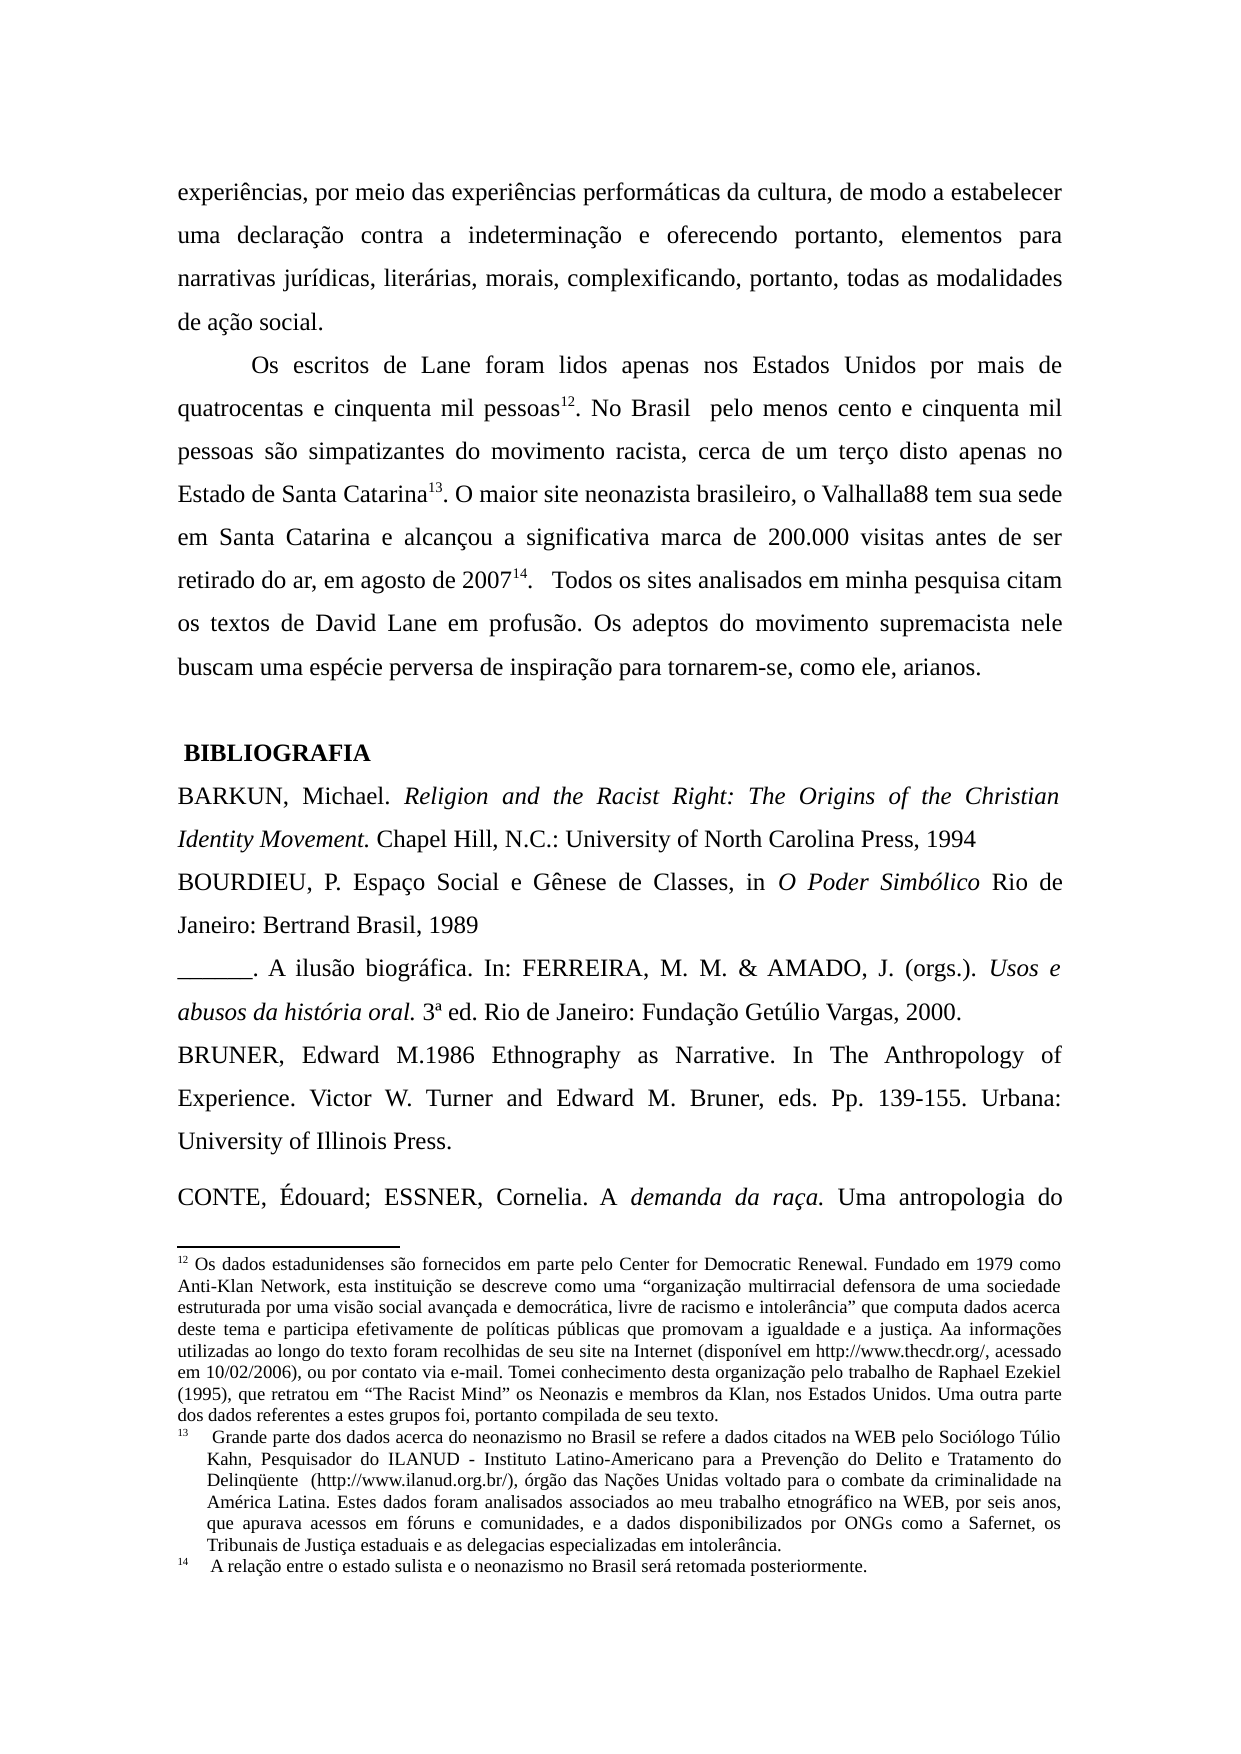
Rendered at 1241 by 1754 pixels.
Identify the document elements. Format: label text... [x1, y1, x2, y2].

text A relação entre o estado sulista e o neonazismo no Brasil será retomada posteriormente. [177, 1555, 1063, 1577]
text BARKUN, Michael. Religion and the Racist Right: The Origins of the Christian Identity Movement. Chapel Hill, N.C.: University of North Carolina Press, 1994 [177, 781, 1063, 853]
text experiências, por meio das experiências performáticas da cultura, de modo a estabelecer uma declaração contra a indeterminação e oferecendo portanto, elementos para narrativas jurídicas, literárias, morais, complexificando, portanto, todas as modalidades de ação social. [177, 177, 1063, 335]
text BRUNER, Edward M.1986 Ethnography as Narrative. In The Anthropology of Experience. Victor W. Turner and Edward M. Bruner, eds. Pp. 139-155. Urbana: University of Illinois Press. [177, 1040, 1063, 1155]
text Os escritos de Lane foram lidos apenas nos Estados Unidos por mais de quatrocentas e cinquenta mil pessoas. No Brasil pelo menos cento e cinquenta mil pessoas são simpatizantes do movimento racista, cerca de um terço disto apenas no Estado de Santa Catarina. O maior site neonazista brasileiro, o Valhalla88 tem sua sede em Santa Catarina e alcançou a significativa marca de 200.000 visitas antes de ser retirado do ar, em agosto de 2007. Todos os sites analisados em minha pesquisa citam os textos de David Lane em profusão. Os adeptos do movimento supremacista nele buscam uma espécie perversa de inspiração para tornarem-se, como ele, arianos. [177, 350, 1063, 680]
text ______. A ilusão biográfica. In: FERREIRA, M. M. & AMADO, J. (orgs.). Usos e abusos da história oral. 3ª ed. Rio de Janeiro: Fundação Getúlio Vargas, 2000. [177, 953, 1063, 1025]
text BOURDIEU, P. Espaço Social e Gênese de Classes, in O Poder Simbólico Rio de Janeiro: Bertrand Brasil, 1989 [177, 867, 1063, 939]
text BIBLIOGRAFIA [177, 738, 1063, 767]
text Grande parte dos dados acerca do neonazismo no Brasil se refere a dados citados na WEB pelo Sociólogo Túlio Kahn, Pesquisador do ILANUD - Instituto Latino-Americano para a Prevenção do Delito e Tratamento do Delinqüente (http://www.ilanud.org.br/), órgão das Nações Unidas voltado para o combate da criminalidade na América Latina. Estes dados foram analisados associados ao meu trabalho etnográfico na WEB, por seis anos, que apurava acessos em fóruns e comunidades, e a dados disponibilizados por ONGs como a Safernet, os Tribunais de Justiça estaduais e as delegacias especializadas em intolerância. [177, 1426, 1063, 1555]
text Os dados estadunidenses são fornecidos em parte pelo Center for Democratic Renewal. Fundado em 1979 como Anti-Klan Network, esta instituição se descreve como uma “organização multirracial defensora de uma sociedade estruturada por uma visão social avançada e democrática, livre de racismo e intolerância” que computa dados acerca deste tema e participa efetivamente de políticas públicas que promovam a igualdade e a justiça. Aa informações utilizadas ao longo do texto foram recolhidas de seu site na Internet (disponível em http://www.thecdr.org/, acessado em 10/02/2006), ou por contato via e-mail. Tomei conhecimento desta organização pelo trabalho de Raphael Ezekiel (1995), que retratou em “The Racist Mind” os Neonazis e membros da Klan, nos Estados Unidos. Uma outra parte dos dados referentes a estes grupos foi, portanto compilada de seu texto. [177, 1253, 1063, 1426]
text CONTE, Édouard; ESSNER, Cornelia. A demanda da raça. Uma antropologia do [177, 1182, 1063, 1210]
